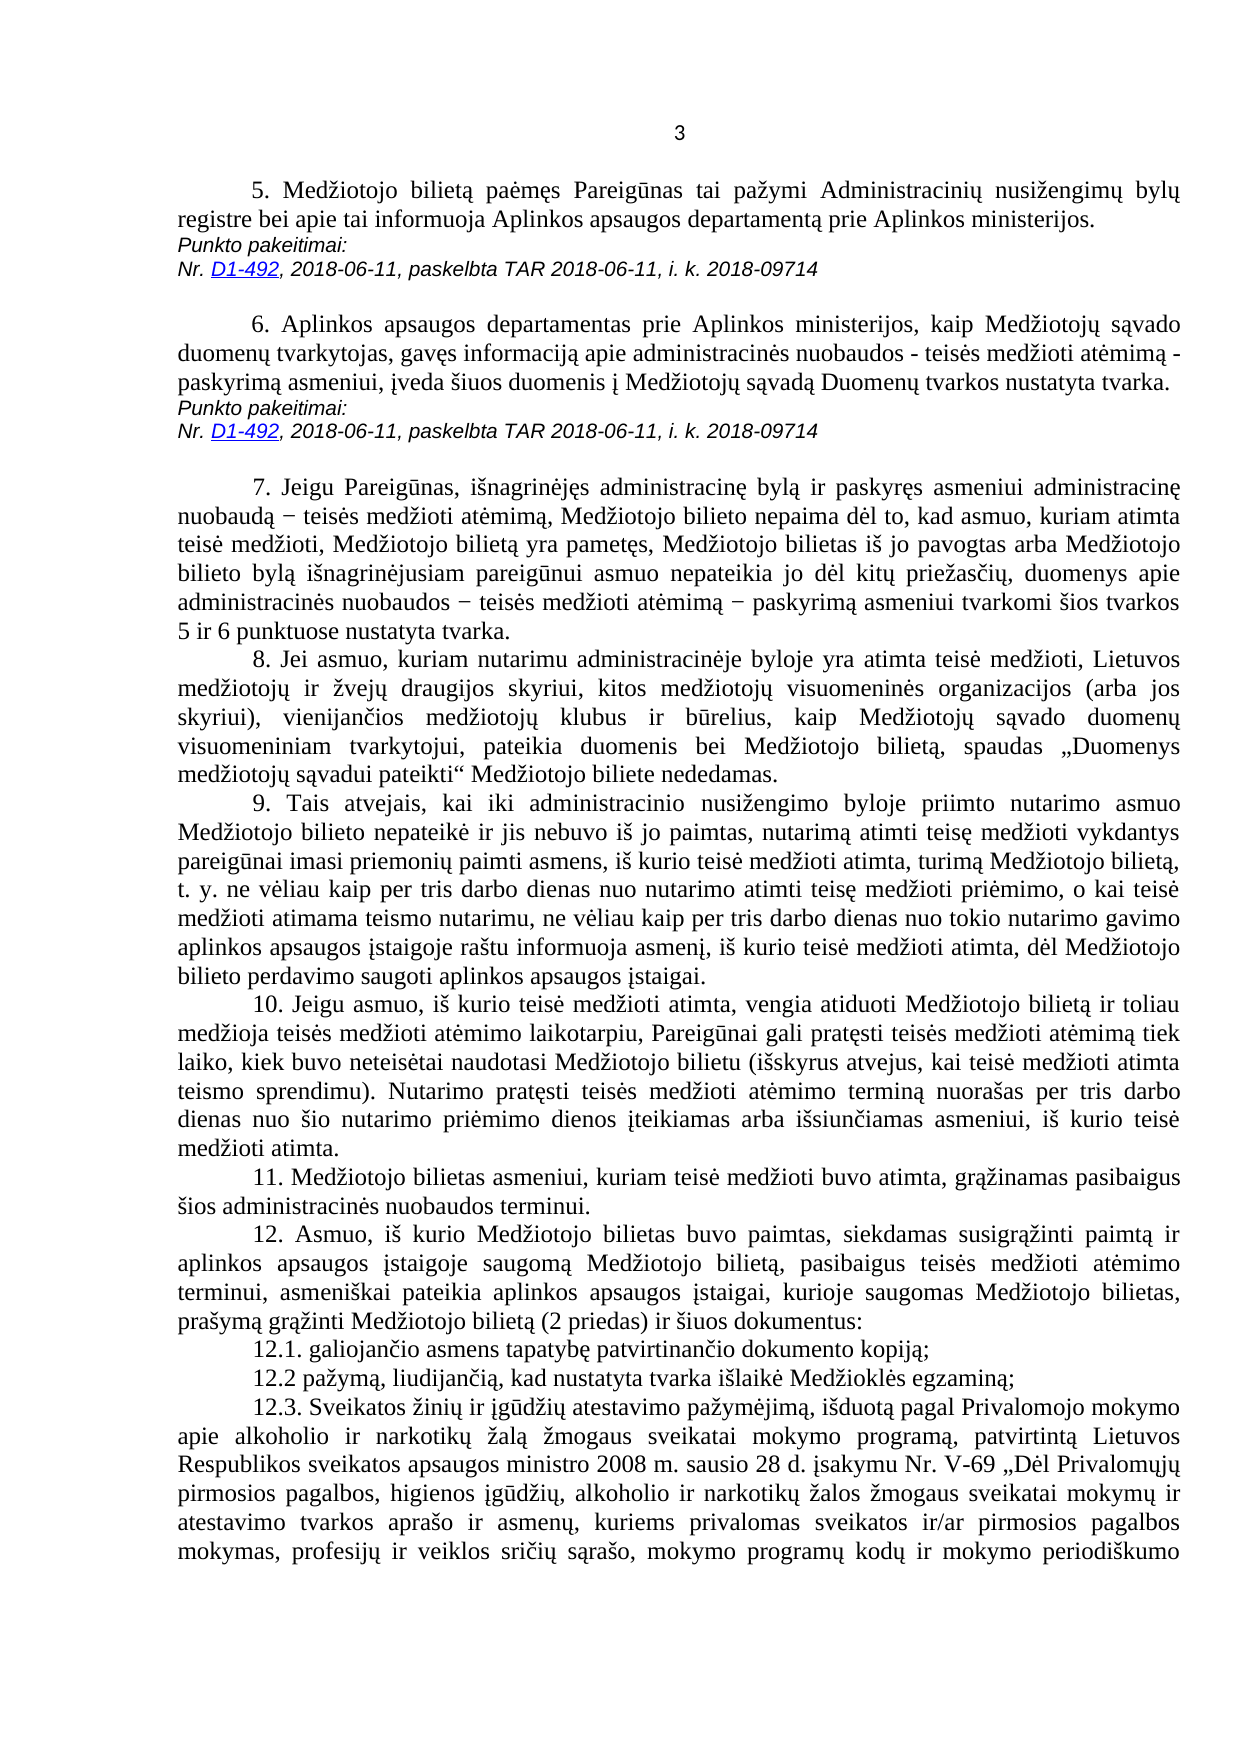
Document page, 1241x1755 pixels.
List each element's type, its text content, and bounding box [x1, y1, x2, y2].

text Nr. D1-492, 2018-06-11, paskelbta TAR 2018-06-11, i. k. 2018-09714 [177, 419, 1181, 443]
text 12.3. Sveikatos žinių ir įgūdžių atestavimo pažymėjimą, išduotą pagal Privalomojo mokymo apie alkoholio ir narkotikų žalą žmogaus sveikatai mokymo programą, patvirtintą Lietuvos Respublikos sveikatos apsaugos ministro 2008 m. sausio 28 d. įsakymu Nr. V-69 „Dėl Privalomųjų pirmosios pagalbos, higienos įgūdžių, alkoholio ir narkotikų žalos žmogaus sveikatai mokymų ir atestavimo tvarkos aprašo ir asmenų, kuriems privalomas sveikatos ir/ar pirmosios pagalbos mokymas, profesijų ir veiklos sričių sąrašo, mokymo programų kodų ir mokymo periodiškumo [177, 1392, 1181, 1564]
text Punkto pakeitimai: [177, 395, 1181, 419]
text 9. Tais atvejais, kai iki administracinio nusižengimo byloje priimto nutarimo asmuo Medžiotojo bilieto nepateikė ir jis nebuvo iš jo paimtas, nutarimą atimti teisę medžioti vykdantys pareigūnai imasi priemonių paimti asmens, iš kurio teisė medžioti atimta, turimą Medžiotojo bilietą, t. y. ne vėliau kaip per tris darbo dienas nuo nutarimo atimti teisę medžioti priėmimo, o kai teisė medžioti atimama teismo nutarimu, ne vėliau kaip per tris darbo dienas nuo tokio nutarimo gavimo aplinkos apsaugos įstaigoje raštu informuoja asmenį, iš kurio teisė medžioti atimta, dėl Medžiotojo bilieto perdavimo saugoti aplinkos apsaugos įstaigai. [177, 788, 1181, 989]
text Punkto pakeitimai: [177, 232, 1181, 256]
text 11. Medžiotojo bilietas asmeniui, kuriam teisė medžioti buvo atimta, grąžinamas pasibaigus šios administracinės nuobaudos terminui. [177, 1162, 1181, 1219]
text 5. Medžiotojo bilietą paėmęs Pareigūnas tai pažymi Administracinių nusižengimų bylų registre bei apie tai informuoja Aplinkos apsaugos departamentą prie Aplinkos ministerijos. [177, 175, 1181, 232]
text 8. Jei asmuo, kuriam nutarimu administracinėje byloje yra atimta teisė medžioti, Lietuvos medžiotojų ir žvejų draugijos skyriui, kitos medžiotojų visuomeninės organizacijos (arba jos skyriui), vienijančios medžiotojų klubus ir būrelius, kaip Medžiotojų sąvado duomenų visuomeniniam tvarkytojui, pateikia duomenis bei Medžiotojo bilietą, spaudas „Duomenys medžiotojų sąvadui pateikti“ Medžiotojo biliete nededamas. [177, 644, 1181, 788]
text 10. Jeigu asmuo, iš kurio teisė medžioti atimta, vengia atiduoti Medžiotojo bilietą ir toliau medžioja teisės medžioti atėmimo laikotarpiu, Pareigūnai gali pratęsti teisės medžioti atėmimą tiek laiko, kiek buvo neteisėtai naudotasi Medžiotojo bilietu (išskyrus atvejus, kai teisė medžioti atimta teismo sprendimu). Nutarimo pratęsti teisės medžioti atėmimo terminą nuorašas per tris darbo dienas nuo šio nutarimo priėmimo dienos įteikiamas arba išsiunčiamas asmeniui, iš kurio teisė medžioti atimta. [177, 989, 1181, 1162]
text 12.1. galiojančio asmens tapatybę patvirtinančio dokumento kopiją; [177, 1334, 1181, 1363]
text 12.2 pažymą, liudijančią, kad nustatyta tvarka išlaikė Medžioklės egzaminą; [177, 1363, 1181, 1392]
text 6. Aplinkos apsaugos departamentas prie Aplinkos ministerijos, kaip Medžiotojų sąvado duomenų tvarkytojas, gavęs informaciją apie administracinės nuobaudos - teisės medžioti atėmimą - paskyrimą asmeniui, įveda šiuos duomenis į Medžiotojų sąvadą Duomenų tvarkos nustatyta tvarka. [177, 309, 1181, 395]
text 12. Asmuo, iš kurio Medžiotojo bilietas buvo paimtas, siekdamas susigrąžinti paimtą ir aplinkos apsaugos įstaigoje saugomą Medžiotojo bilietą, pasibaigus teisės medžioti atėmimo terminui, asmeniškai pateikia aplinkos apsaugos įstaigai, kurioje saugomas Medžiotojo bilietas, prašymą grąžinti Medžiotojo bilietą (2 priedas) ir šiuos dokumentus: [177, 1219, 1181, 1334]
text 7. Jeigu Pareigūnas, išnagrinėjęs administracinę bylą ir paskyręs asmeniui administracinę nuobaudą − teisės medžioti atėmimą, Medžiotojo bilieto nepaima dėl to, kad asmuo, kuriam atimta teisė medžioti, Medžiotojo bilietą yra pametęs, Medžiotojo bilietas iš jo pavogtas arba Medžiotojo bilieto bylą išnagrinėjusiam pareigūnui asmuo nepateikia jo dėl kitų priežasčių, duomenys apie administracinės nuobaudos − teisės medžioti atėmimą − paskyrimą asmeniui tvarkomi šios tvarkos 5 ir 6 punktuose nustatyta tvarka. [177, 472, 1181, 644]
text Nr. D1-492, 2018-06-11, paskelbta TAR 2018-06-11, i. k. 2018-09714 [177, 256, 1181, 280]
